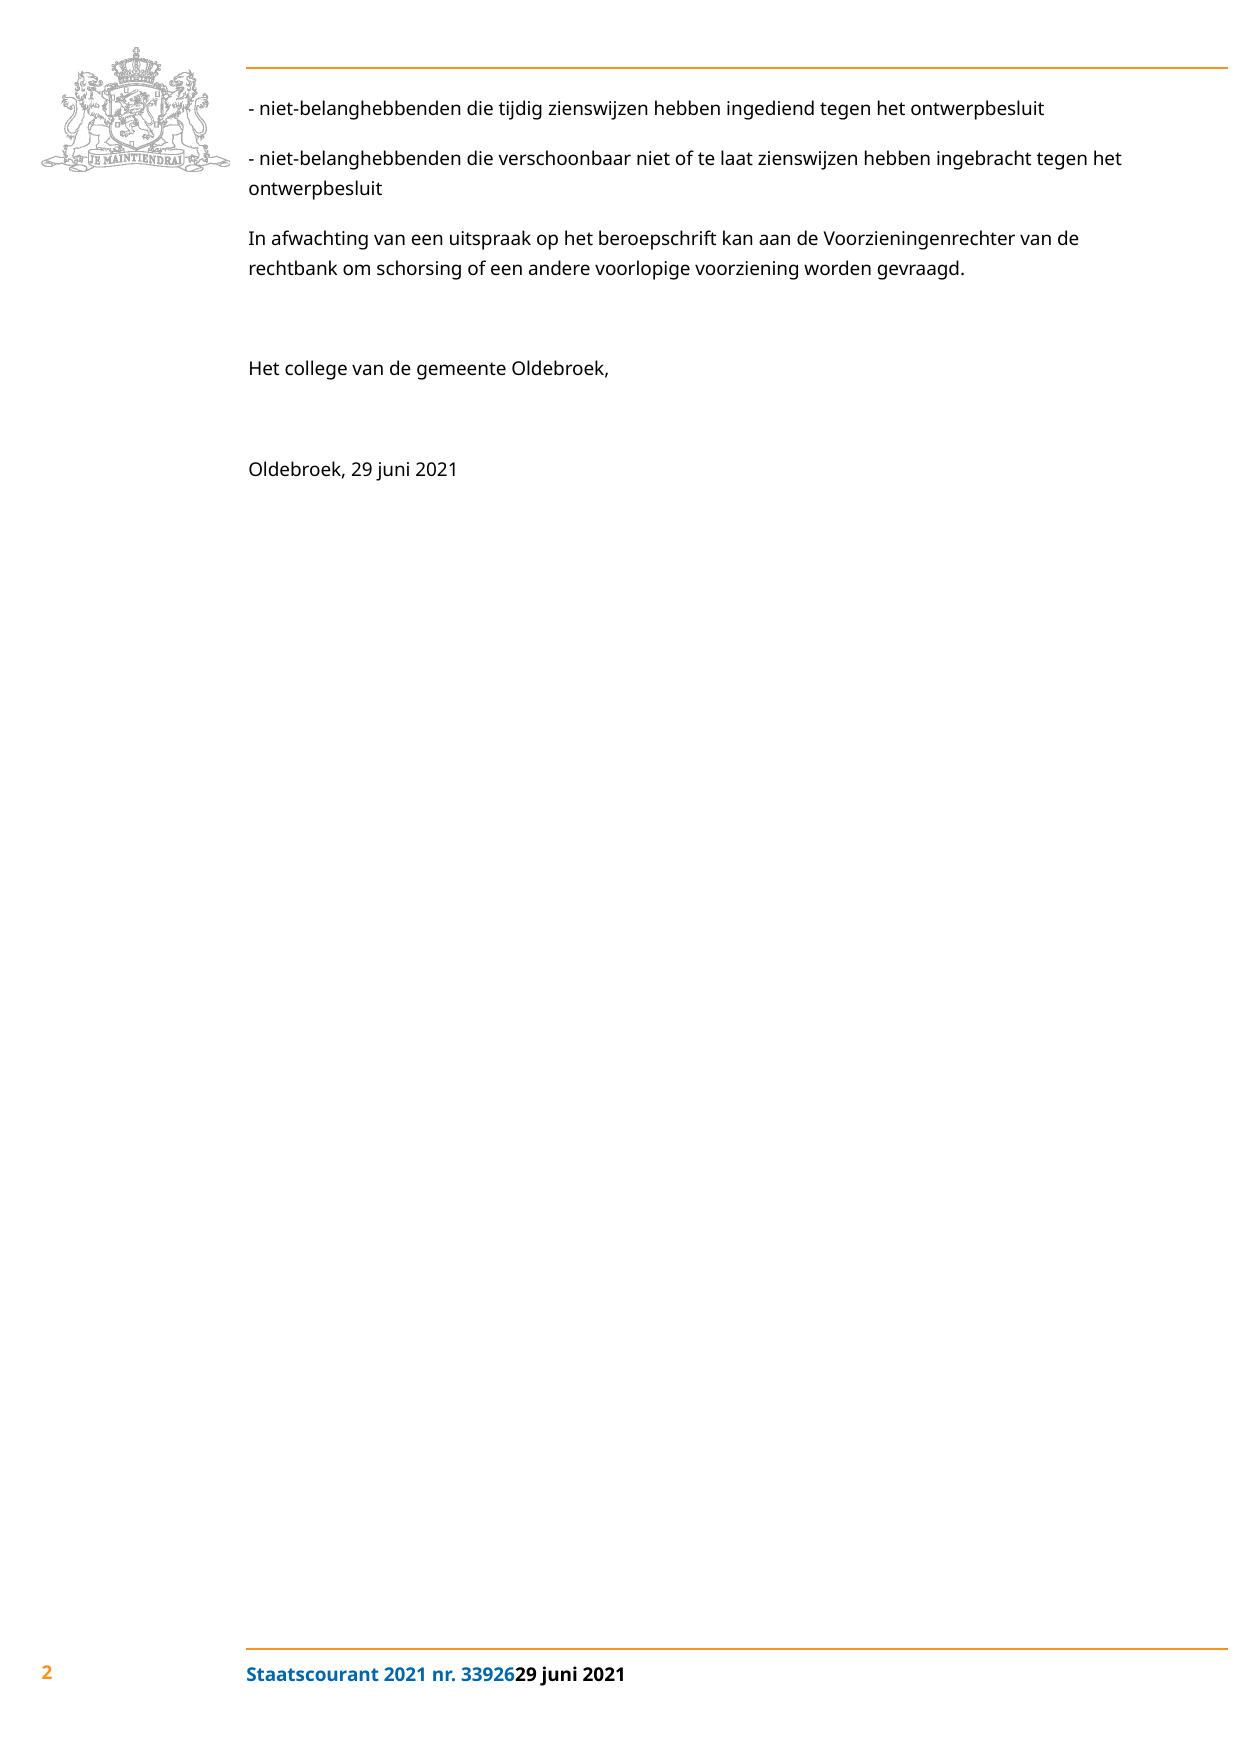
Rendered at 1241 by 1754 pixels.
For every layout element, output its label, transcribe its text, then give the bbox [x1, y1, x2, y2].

text Het college van de gemeente Oldebroek, [248, 356, 1152, 381]
text - niet-belanghebbenden die tijdig zienswijzen hebben ingediend tegen het ontwerpbesluit [248, 95, 1152, 121]
text In afwachting van een uitspraak op het beroepschrift kan aan de Voorzieningenrechter van de rechtbank om schorsing of een andere voorlopige voorziening worden gevraagd. [248, 225, 1152, 281]
picture [41, 47, 231, 172]
text - niet-belanghebbenden die verschoonbaar niet of te laat zienswijzen hebben ingebracht tegen het ontwerpbesluit [248, 145, 1152, 201]
text Oldebroek, 29 juni 2021 [248, 456, 1152, 482]
